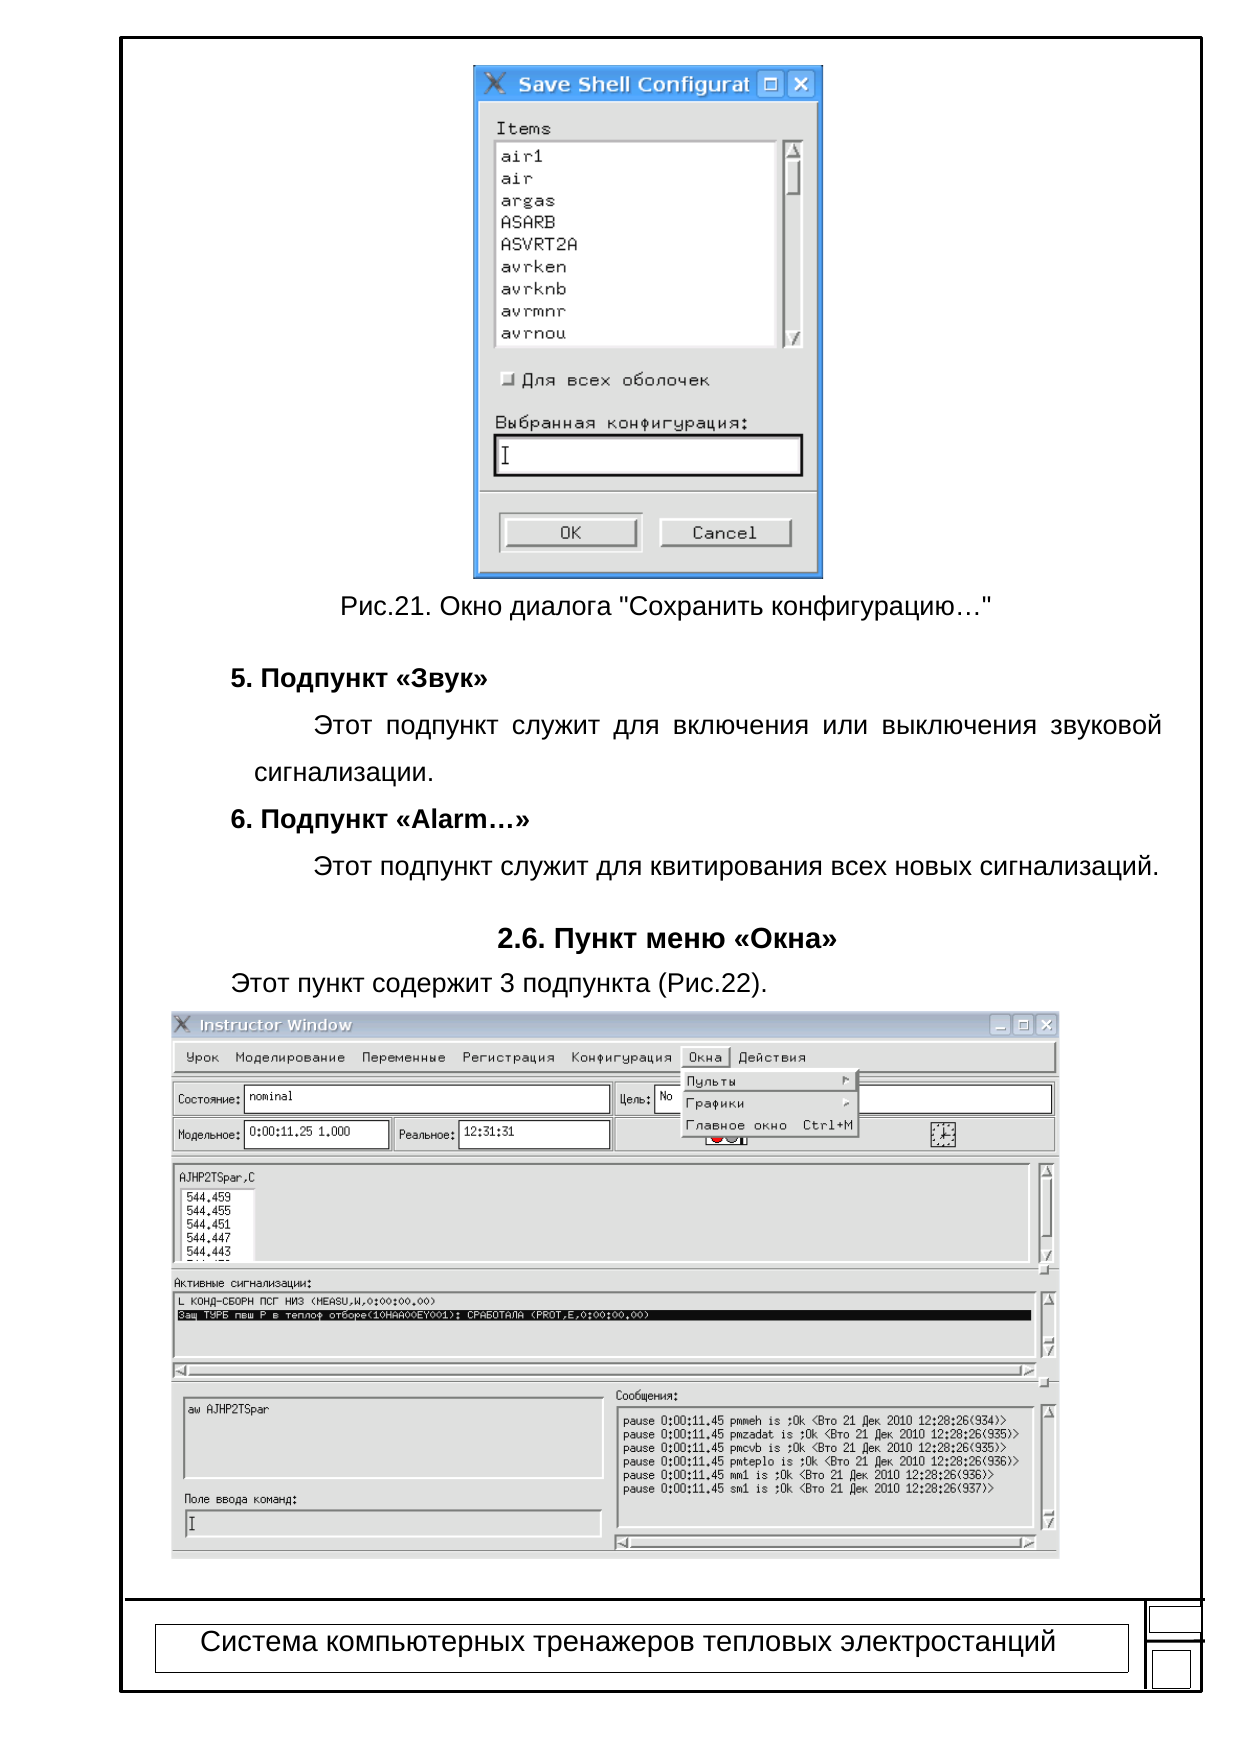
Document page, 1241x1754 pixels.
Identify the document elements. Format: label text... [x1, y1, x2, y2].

text 5. Подпункт «Звук» [171, 662, 1214, 693]
text Этот подпункт служит для квитирования всех новых сигнализаций. [254, 849, 1163, 881]
picture [171, 1011, 1060, 1559]
text Этот пункт содержит 3 подпункта (Рис.22). [171, 967, 1163, 999]
picture [473, 65, 824, 579]
text Этот подпункт служит для включения или выключения звуковой сигнализации. [254, 709, 1163, 787]
text Рис.21. Окно диалога "Сохранить конфигурацию…" [171, 590, 1160, 621]
text 6. Подпункт «Alarm…» [171, 803, 1214, 834]
subtitle 2.6. Пункт меню «Окна» [171, 921, 1163, 955]
